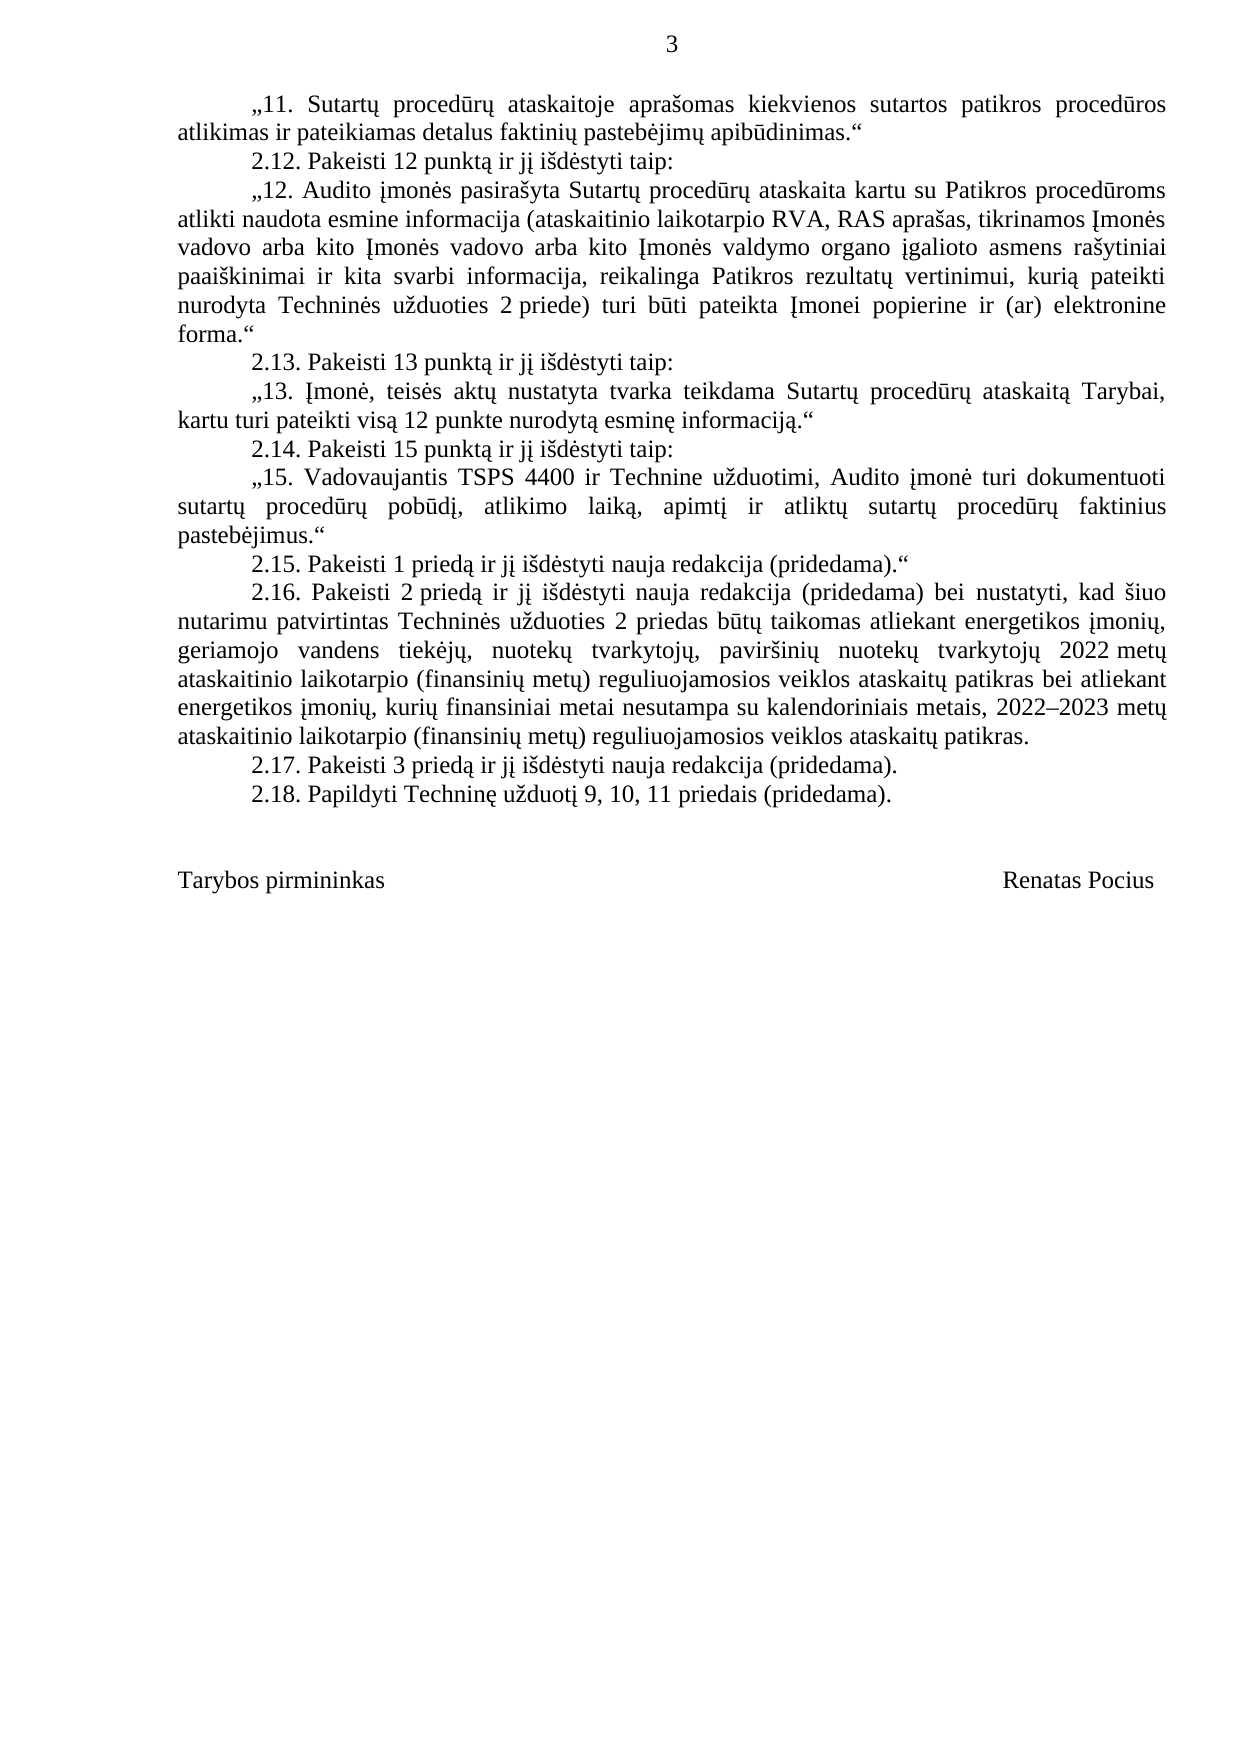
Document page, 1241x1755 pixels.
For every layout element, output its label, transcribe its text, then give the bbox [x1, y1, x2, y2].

text Tarybos pirmininkas Renatas Pocius [177, 865, 1167, 894]
text 2.15. Pakeisti 1 priedą ir jį išdėstyti nauja redakcija (pridedama).“ [177, 549, 1167, 577]
text „15. Vadovaujantis TSPS 4400 ir Technine užduotimi, Audito įmonė turi dokumentuoti sutartų procedūrų pobūdį, atlikimo laiką, apimtį ir atliktų sutartų procedūrų faktinius pastebėjimus.“ [177, 462, 1167, 549]
text 2.12. Pakeisti 12 punktą ir jį išdėstyti taip: [177, 146, 1167, 175]
text 2.18. Papildyti Techninę užduotį 9, 10, 11 priedais (pridedama). [177, 779, 1167, 807]
text „11. Sutartų procedūrų ataskaitoje aprašomas kiekvienos sutartos patikros procedūros atlikimas ir pateikiamas detalus faktinių pastebėjimų apibūdinimas.“ [177, 89, 1167, 146]
text 2.16. Pakeisti 2 priedą ir jį išdėstyti nauja redakcija (pridedama) bei nustatyti, kad šiuo nutarimu patvirtintas Techninės užduoties 2 priedas būtų taikomas atliekant energetikos įmonių, geriamojo vandens tiekėjų, nuotekų tvarkytojų, paviršinių nuotekų tvarkytojų 2022 metų ataskaitinio laikotarpio (finansinių metų) reguliuojamosios veiklos ataskaitų patikras bei atliekant energetikos įmonių, kurių finansiniai metai nesutampa su kalendoriniais metais, 2022–2023 metų ataskaitinio laikotarpio (finansinių metų) reguliuojamosios veiklos ataskaitų patikras. [177, 577, 1167, 750]
text 2.14. Pakeisti 15 punktą ir jį išdėstyti taip: [177, 434, 1167, 462]
text „13. Įmonė, teisės aktų nustatyta tvarka teikdama Sutartų procedūrų ataskaitą Tarybai, kartu turi pateikti visą 12 punkte nurodytą esminę informaciją.“ [177, 376, 1167, 434]
text 2.17. Pakeisti 3 priedą ir jį išdėstyti nauja redakcija (pridedama). [177, 750, 1167, 779]
text 2.13. Pakeisti 13 punktą ir jį išdėstyti taip: [177, 347, 1167, 376]
text „12. Audito įmonės pasirašyta Sutartų procedūrų ataskaita kartu su Patikros procedūroms atlikti naudota esmine informacija (ataskaitinio laikotarpio RVA, RAS aprašas, tikrinamos Įmonės vadovo arba kito Įmonės vadovo arba kito Įmonės valdymo organo įgalioto asmens rašytiniai paaiškinimai ir kita svarbi informacija, reikalinga Patikros rezultatų vertinimui, kurią pateikti nurodyta Techninės užduoties 2 priede) turi būti pateikta Įmonei popierine ir (ar) elektronine forma.“ [177, 175, 1167, 347]
